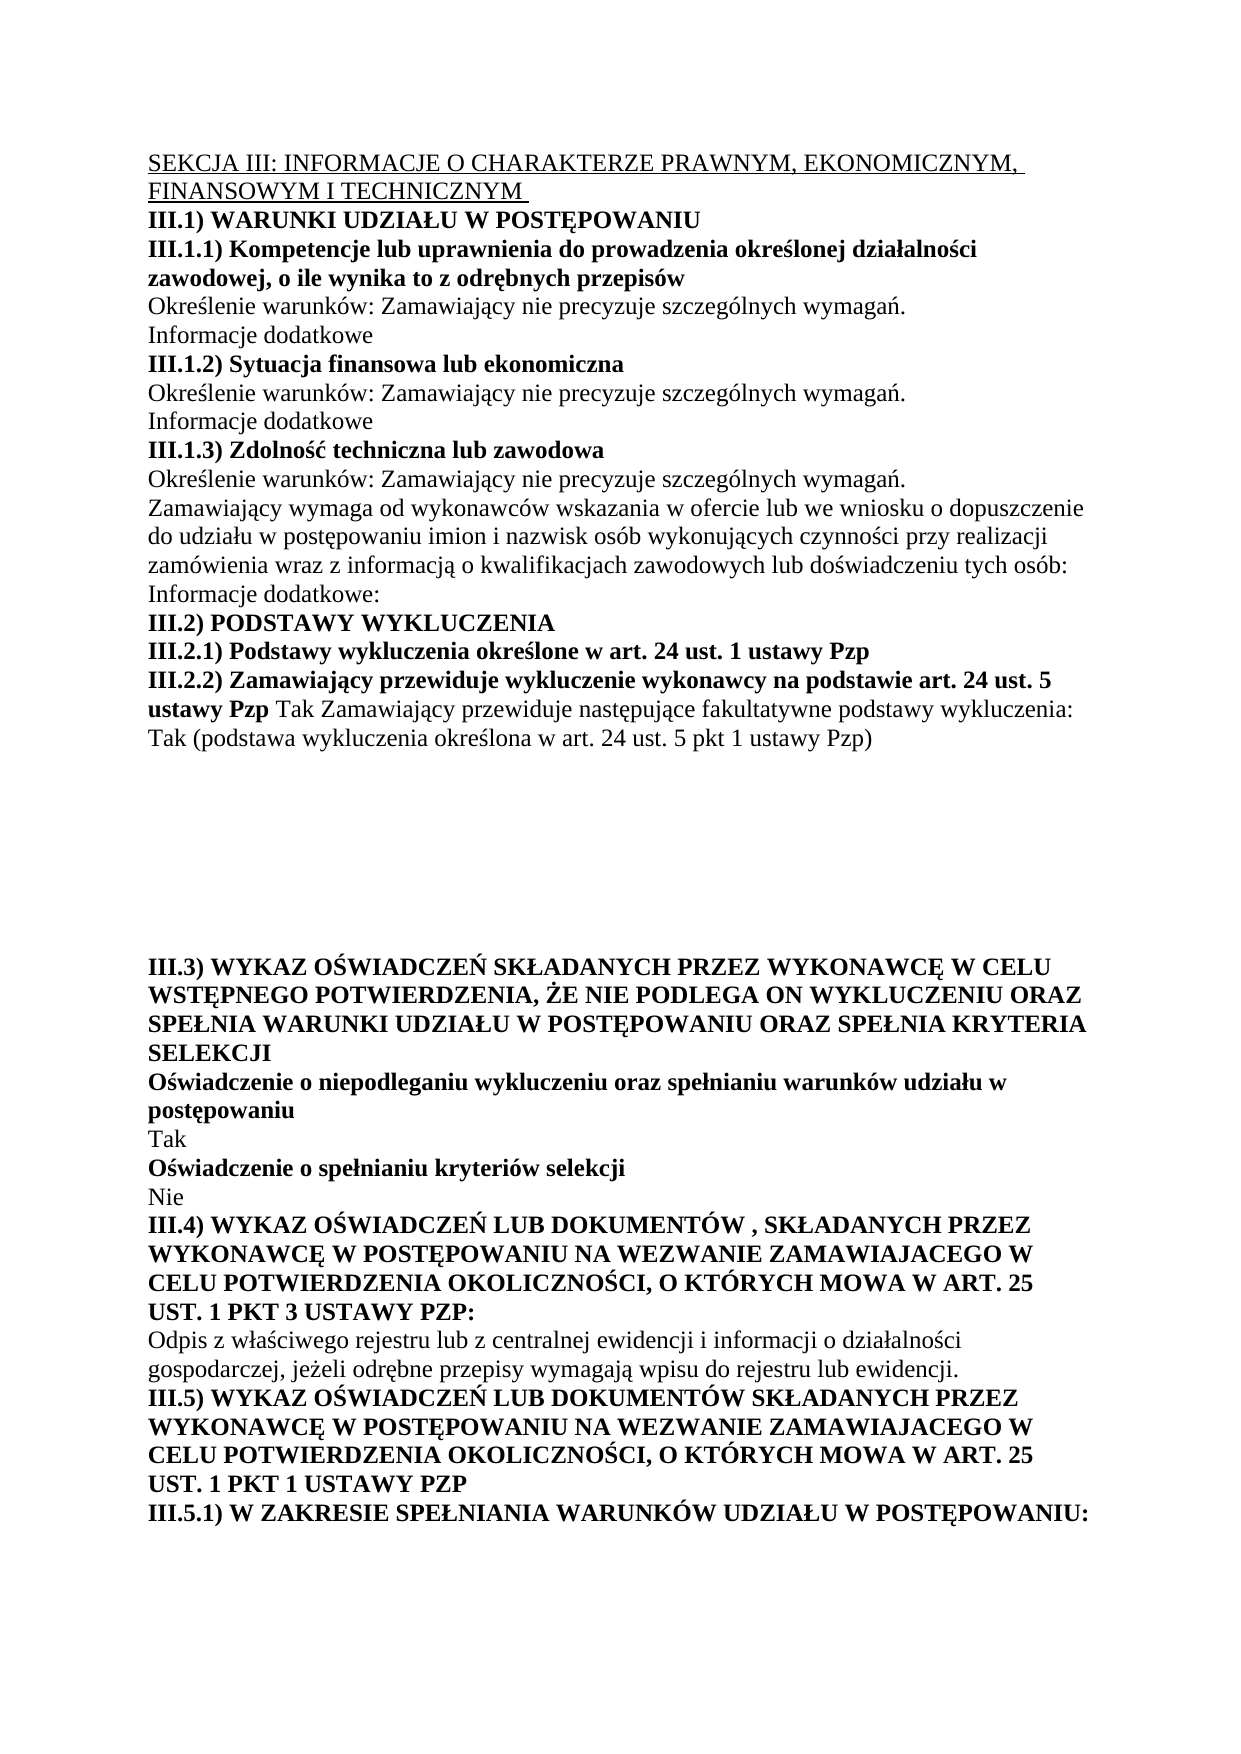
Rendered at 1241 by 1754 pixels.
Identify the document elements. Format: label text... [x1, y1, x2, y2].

text III.2) PODSTAWY WYKLUCZENIA [148, 608, 1093, 636]
text III.5.1) W ZAKRESIE SPEŁNIANIA WARUNKÓW UDZIAŁU W POSTĘPOWANIU: [148, 1498, 1093, 1584]
text III.4) WYKAZ OŚWIADCZEŃ LUB DOKUMENTÓW , SKŁADANYCH PRZEZ WYKONAWCĘ W POSTĘPOWANIU NA WEZWANIE ZAMAWIAJACEGO W CELU POTWIERDZENIA OKOLICZNOŚCI, O KTÓRYCH MOWA W ART. 25 UST. 1 PKT 3 USTAWY PZP: [148, 1211, 1093, 1326]
text III.5) WYKAZ OŚWIADCZEŃ LUB DOKUMENTÓW SKŁADANYCH PRZEZ WYKONAWCĘ W POSTĘPOWANIU NA WEZWANIE ZAMAWIAJACEGO W CELU POTWIERDZENIA OKOLICZNOŚCI, O KTÓRYCH MOWA W ART. 25 UST. 1 PKT 1 USTAWY PZP [148, 1383, 1093, 1498]
text III.2.1) Podstawy wykluczenia określone w art. 24 ust. 1 ustawy Pzp III.2.2) Zamawiający przewiduje wykluczenie wykonawcy na podstawie art. 24 ust. 5 ustawy Pzp Tak Zamawiający przewiduje następujące fakultatywne podstawy wykluczenia: Tak (podstawa wykluczenia określona w art. 24 ust. 5 pkt 1 ustawy Pzp) [148, 636, 1093, 952]
text III.1.1) Kompetencje lub uprawnienia do prowadzenia określonej działalności zawodowej, o ile wynika to z odrębnych przepisów Określenie warunków: Zamawiający nie precyzuje szczególnych wymagań. Informacje dodatkowe III.1.2) Sytuacja finansowa lub ekonomiczna Określenie warunków: Zamawiający nie precyzuje szczególnych wymagań. Informacje dodatkowe III.1.3) Zdolność techniczna lub zawodowa Określenie warunków: Zamawiający nie precyzuje szczególnych wymagań. Zamawiający wymaga od wykonawców wskazania w ofercie lub we wniosku o dopuszczenie do udziału w postępowaniu imion i nazwisk osób wykonujących czynności przy realizacji zamówienia wraz z informacją o kwalifikacjach zawodowych lub doświadczeniu tych osób: Informacje dodatkowe: [148, 234, 1093, 608]
text III.1) WARUNKI UDZIAŁU W POSTĘPOWANIU [148, 205, 1093, 234]
text SEKCJA III: INFORMACJE O CHARAKTERZE PRAWNYM, EKONOMICZNYM, FINANSOWYM I TECHNICZNYM [148, 148, 1093, 205]
text Odpis z właściwego rejestru lub z centralnej ewidencji i informacji o działalności gospodarczej, jeżeli odrębne przepisy wymagają wpisu do rejestru lub ewidencji. [148, 1326, 1093, 1383]
text Oświadczenie o niepodleganiu wykluczeniu oraz spełnianiu warunków udziału w postępowaniu Tak Oświadczenie o spełnianiu kryteriów selekcji Nie [148, 1067, 1093, 1211]
text III.3) WYKAZ OŚWIADCZEŃ SKŁADANYCH PRZEZ WYKONAWCĘ W CELU WSTĘPNEGO POTWIERDZENIA, ŻE NIE PODLEGA ON WYKLUCZENIU ORAZ SPEŁNIA WARUNKI UDZIAŁU W POSTĘPOWANIU ORAZ SPEŁNIA KRYTERIA SELEKCJI [148, 952, 1093, 1067]
